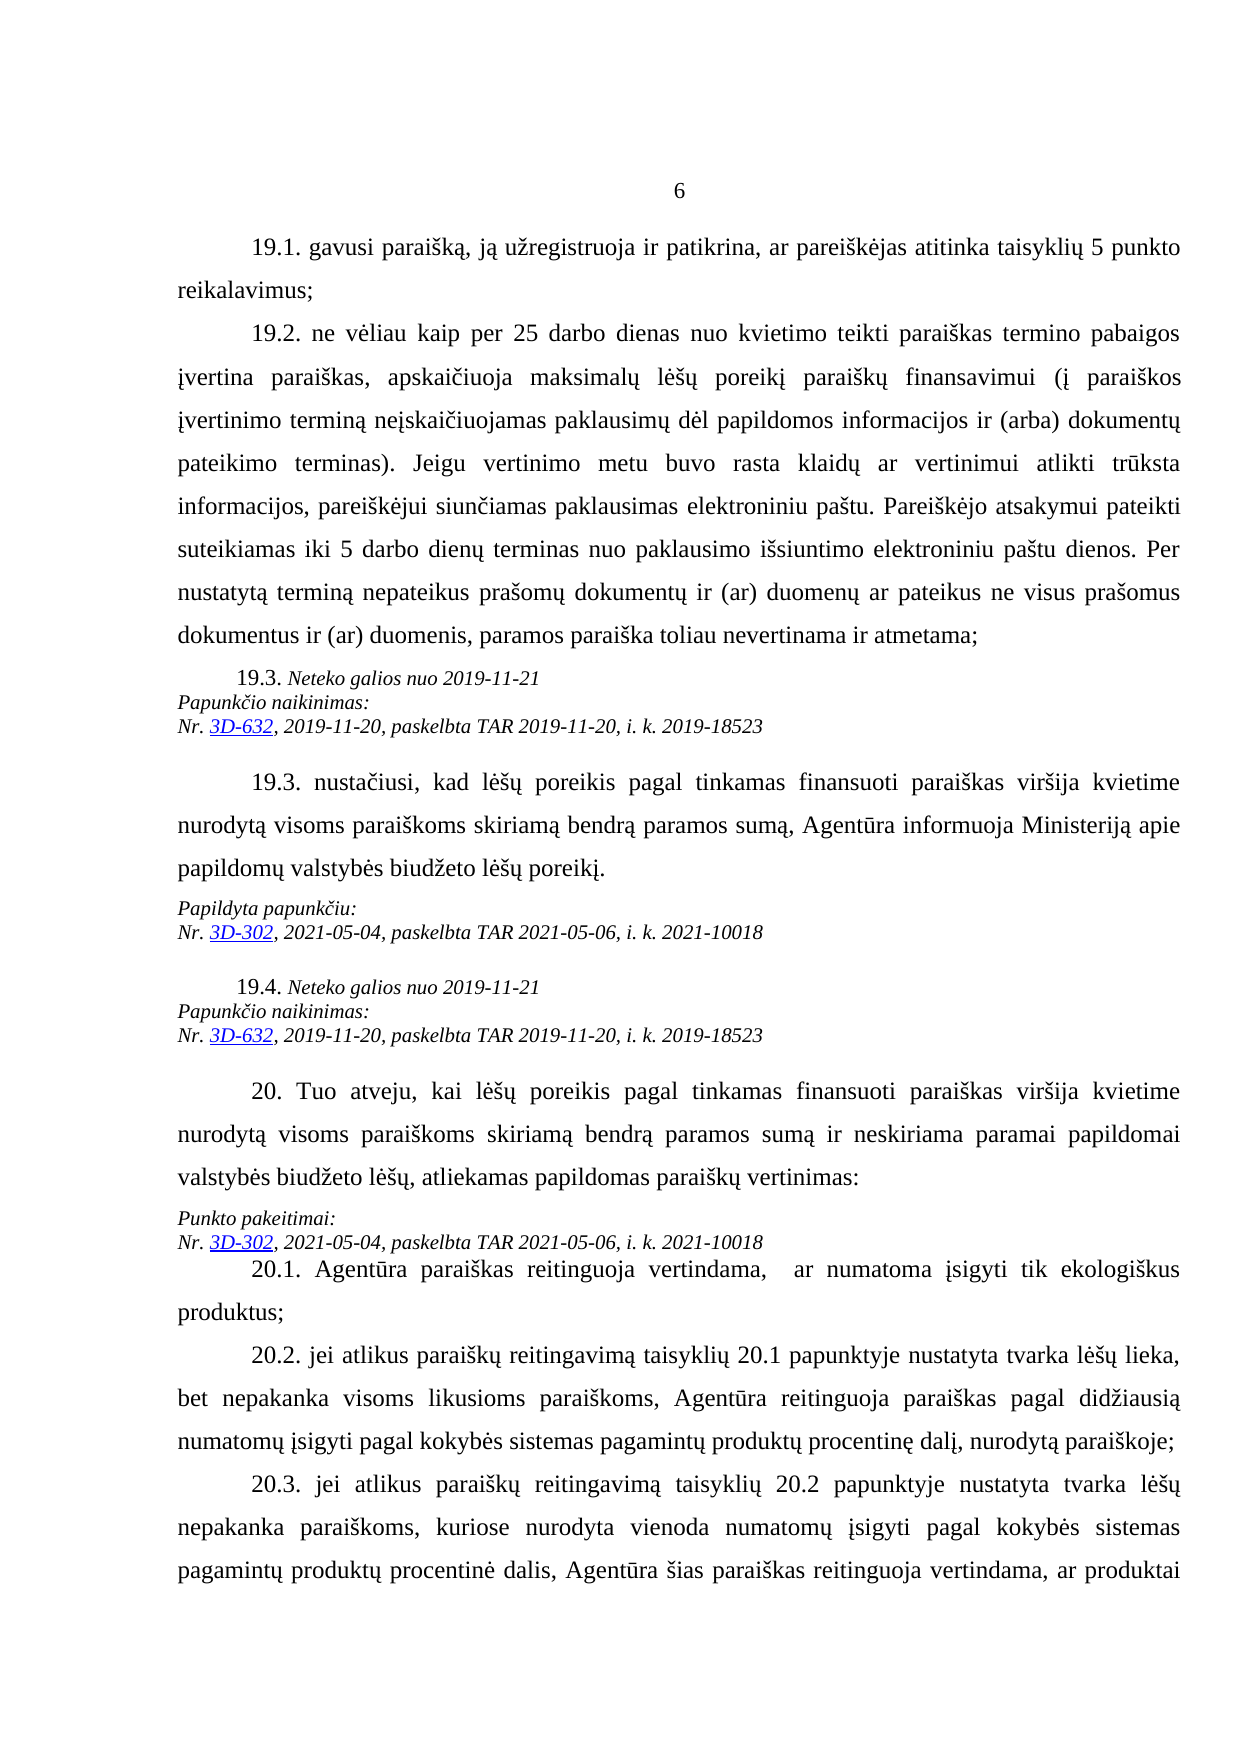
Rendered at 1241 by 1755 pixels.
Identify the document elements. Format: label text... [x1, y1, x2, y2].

text 19.1. gavusi paraišką, ją užregistruoja ir patikrina, ar pareiškėjas atitinka taisyklių 5 punkto reikalavimus; [177, 232, 1181, 304]
text 20. Tuo atveju, kai lėšų poreikis pagal tinkamas finansuoti paraiškas viršija kvietime nurodytą visoms paraiškoms skiriamą bendrą paramos sumą ir neskiriama paramai papildomai valstybės biudžeto lėšų, atliekamas papildomas paraiškų vertinimas: [177, 1076, 1181, 1191]
text Papunkčio naikinimas: [177, 690, 1181, 714]
text Nr. 3D-632, 2019-11-20, paskelbta TAR 2019-11-20, i. k. 2019-18523 [177, 1023, 1181, 1047]
text 19.2. ne vėliau kaip per 25 darbo dienas nuo kvietimo teikti paraiškas termino pabaigos įvertina paraiškas, apskaičiuoja maksimalų lėšų poreikį paraiškų finansavimui (į paraiškos įvertinimo terminą neįskaičiuojamas paklausimų dėl papildomos informacijos ir (arba) dokumentų pateikimo terminas). Jeigu vertinimo metu buvo rasta klaidų ar vertinimui atlikti trūksta informacijos, pareiškėjui siunčiamas paklausimas elektroniniu paštu. Pareiškėjo atsakymui pateikti suteikiamas iki 5 darbo dienų terminas nuo paklausimo išsiuntimo elektroniniu paštu dienos. Per nustatytą terminą nepateikus prašomų dokumentų ir (ar) duomenų ar pateikus ne visus prašomus dokumentus ir (ar) duomenis, paramos paraiška toliau nevertinama ir atmetama; [177, 318, 1181, 649]
text 20.2. jei atlikus paraiškų reitingavimą taisyklių 20.1 papunktyje nustatyta tvarka lėšų lieka, bet nepakanka visoms likusioms paraiškoms, Agentūra reitinguoja paraiškas pagal didžiausią numatomų įsigyti pagal kokybės sistemas pagamintų produktų procentinę dalį, nurodytą paraiškoje; [177, 1340, 1181, 1455]
text Nr. 3D-302, 2021-05-04, paskelbta TAR 2021-05-06, i. k. 2021-10018 [177, 920, 1181, 944]
text Papunkčio naikinimas: [177, 999, 1181, 1023]
text 19.3. nustačiusi, kad lėšų poreikis pagal tinkamas finansuoti paraiškas viršija kvietime nurodytą visoms paraiškoms skiriamą bendrą paramos sumą, Agentūra informuoja Ministeriją apie papildomų valstybės biudžeto lėšų poreikį. [177, 767, 1181, 882]
text 19.4. Neteko galios nuo 2019-11-21 [177, 973, 1181, 999]
text Papildyta papunkčiu: [177, 896, 1181, 920]
text Punkto pakeitimai: [177, 1206, 1181, 1230]
text 20.3. jei atlikus paraiškų reitingavimą taisyklių 20.2 papunktyje nustatyta tvarka lėšų nepakanka paraiškoms, kuriose nurodyta vienoda numatomų įsigyti pagal kokybės sistemas pagamintų produktų procentinė dalis, Agentūra šias paraiškas reitinguoja vertindama, ar produktai [177, 1469, 1181, 1584]
text Nr. 3D-302, 2021-05-04, paskelbta TAR 2021-05-06, i. k. 2021-10018 [177, 1230, 1181, 1254]
text 20.1. Agentūra paraiškas reitinguoja vertindama, ar numatoma įsigyti tik ekologiškus produktus; [177, 1254, 1181, 1326]
text Nr. 3D-632, 2019-11-20, paskelbta TAR 2019-11-20, i. k. 2019-18523 [177, 714, 1181, 738]
text 19.3. Neteko galios nuo 2019-11-21 [177, 663, 1181, 690]
